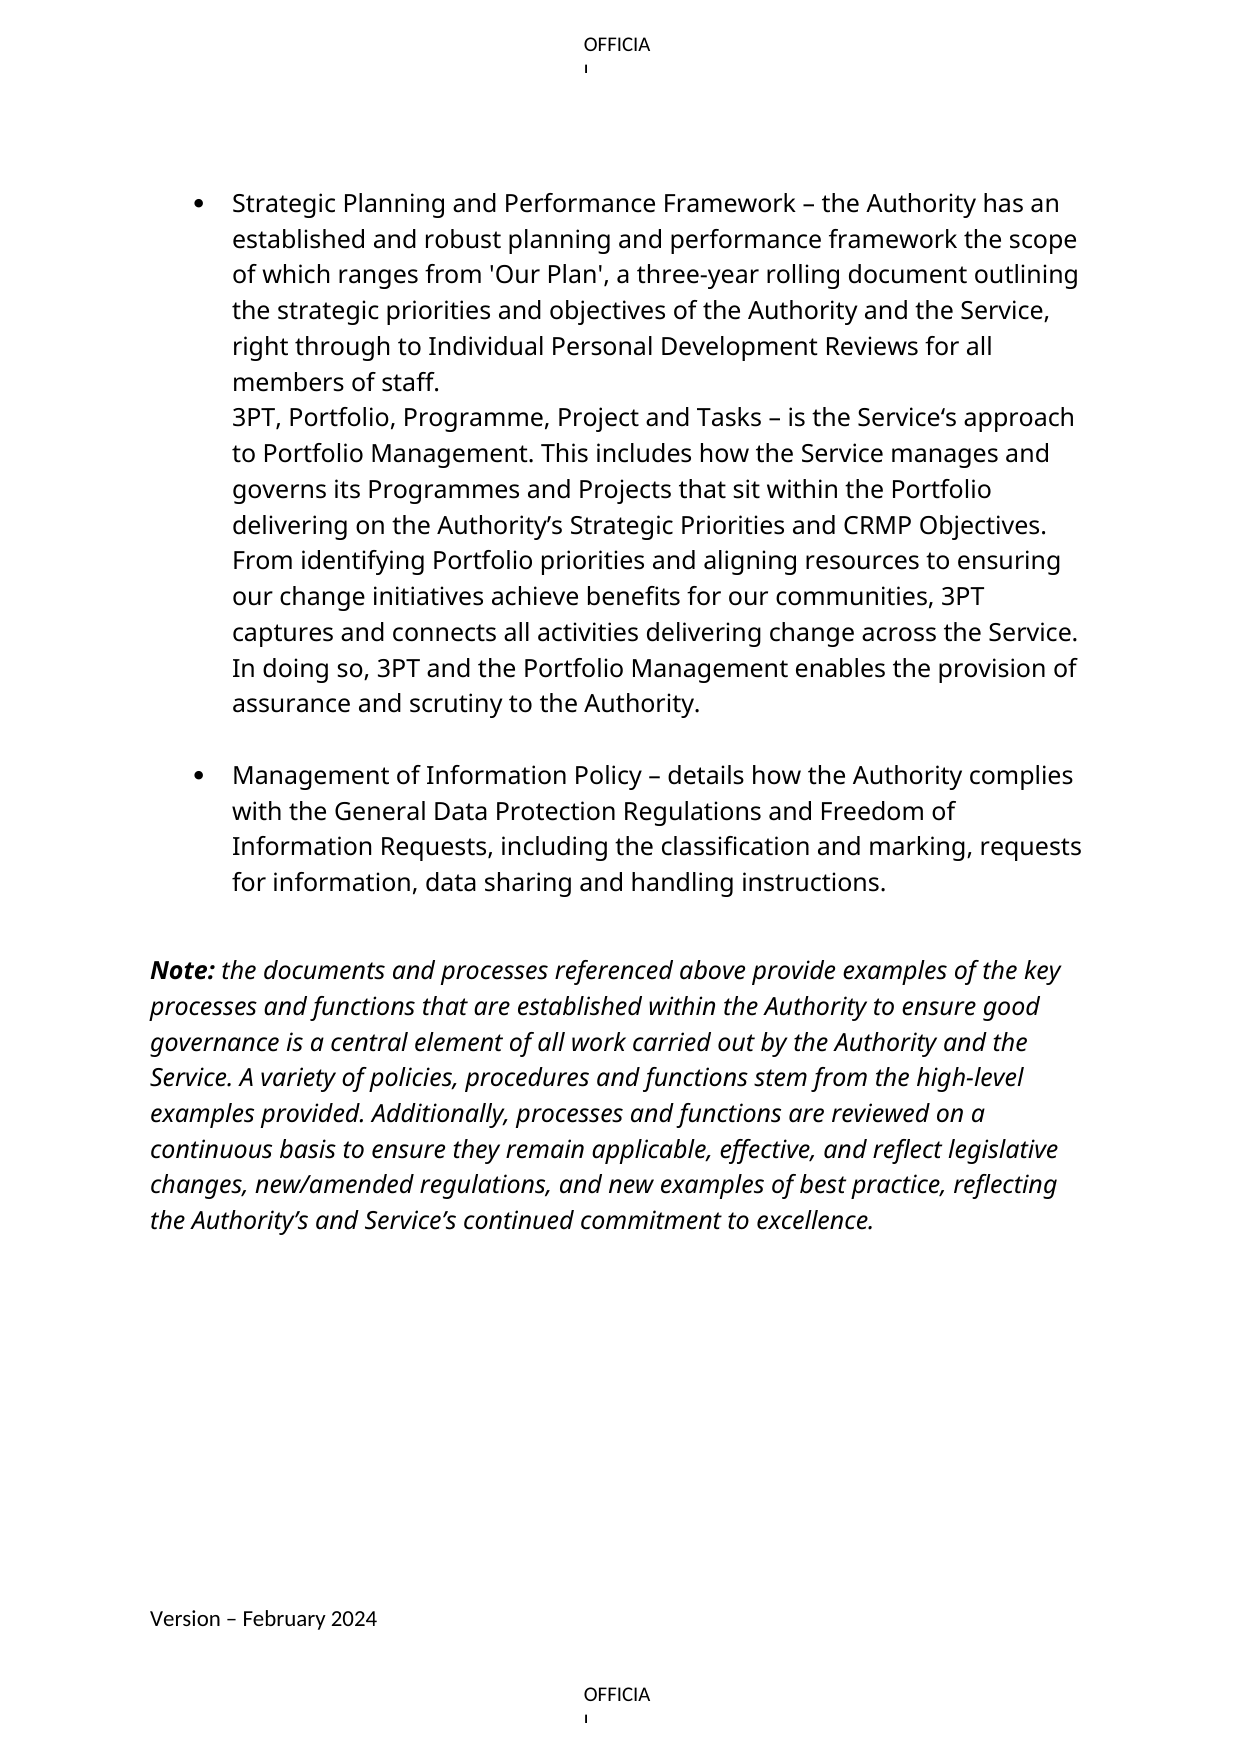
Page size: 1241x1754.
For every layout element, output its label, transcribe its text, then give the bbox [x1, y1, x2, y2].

list Management of Information Policy – details how the Authority complies with the General Data Protection Regulations and Freedom of Information Requests, including the classification and marking, requests for information, data sharing and handling instructions. [194, 757, 1090, 899]
list Strategic Planning and Performance Framework – the Authority has an established and robust planning and performance framework the scope of which ranges from 'Our Plan', a three-year rolling document outlining the strategic priorities and objectives of the Authority and the Service, right through to Individual Personal Development Reviews for all members of staff. 3PT, Portfolio, Programme, Project and Tasks – is the Service‘s approach to Portfolio Management. This includes how the Service manages and governs its Programmes and Projects that sit within the Portfolio delivering on the Authority’s Strategic Priorities and CRMP Objectives. From identifying Portfolio priorities and aligning resources to ensuring our change initiatives achieve benefits for our communities, 3PT captures and connects all activities delivering change across the Service. In doing so, 3PT and the Portfolio Management enables the provision of assurance and scrutiny to the Authority. [194, 186, 1090, 756]
text Note: the documents and processes referenced above provide examples of the key processes and functions that are established within the Authority to ensure good governance is a central element of all work carried out by the Authority and the Service. A variety of policies, procedures and functions stem from the high-level examples provided. Additionally, processes and functions are reviewed on a continuous basis to ensure they remain applicable, effective, and reflect legislative changes, new/amended regulations, and new examples of best practice, reflecting the Authority’s and Service’s continued commitment to excellence. [150, 953, 1090, 1237]
